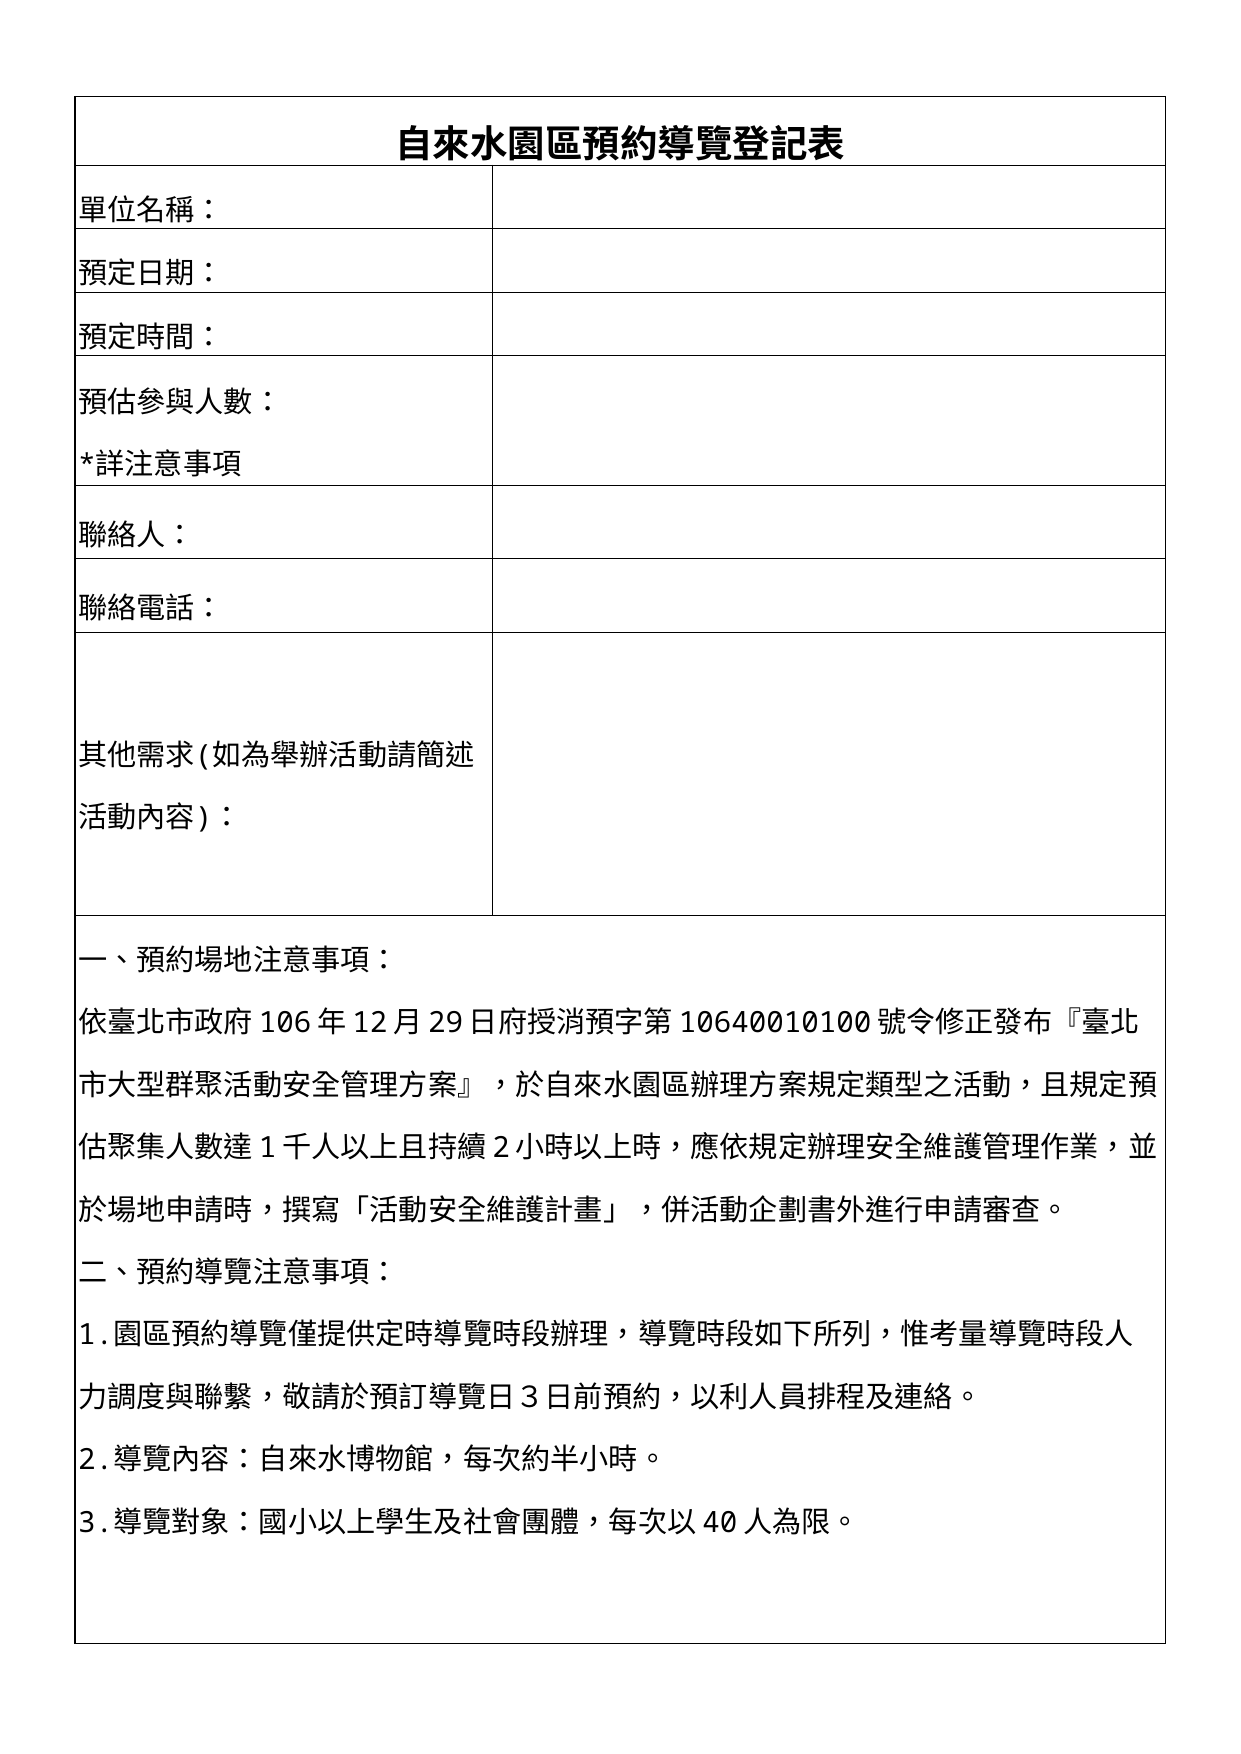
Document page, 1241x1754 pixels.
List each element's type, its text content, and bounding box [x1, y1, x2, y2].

table_cell [493, 356, 1165, 485]
table_cell [493, 166, 1165, 228]
table_cell [493, 293, 1165, 355]
table_cell 預定日期： [76, 229, 492, 292]
table_cell 單位名稱： [76, 166, 492, 228]
table_cell 一、預約場地注意事項： 依臺北市政府106年12月29日府授消預字第10640010100號令修正發布『臺北市大型群聚活動安全管理方案』，於自來水園區辦理方案規定類型之活動，且規定預估聚集人數達1千人以上且持續2小時以上時，應依規定辦理安全維護管理作業，並於場地申請時，撰寫「活動安全維護計畫」，併活動企劃書外進行申請審查。 二、預約導覽注意事項： 1.園區預約導覽僅提供定時導覽時段辦理，導覽時段如下所列，惟考量導覽時段人力調度與聯繫，敬請於預訂導覽日３日前預約，以利人員排程及連絡。 2.導覽內容：自來水博物館，每次約半小時。 3.導覽對象：國小以上學生及社會團體，每次以40人為限。 [76, 916, 1165, 1643]
table_cell [493, 486, 1165, 558]
table_cell 其他需求(如為舉辦活動請簡述活動內容)： [76, 633, 492, 914]
table_cell 預定時間： [76, 293, 492, 355]
table_cell [493, 559, 1165, 632]
table_cell [493, 633, 1165, 914]
table_cell [493, 229, 1165, 292]
table_cell 預估參與人數： *詳注意事項 [76, 356, 492, 485]
table_header 自來水園區預約導覽登記表 [76, 97, 1165, 164]
table_cell 聯絡人： [76, 486, 492, 558]
table_cell 聯絡電話： [76, 559, 492, 632]
